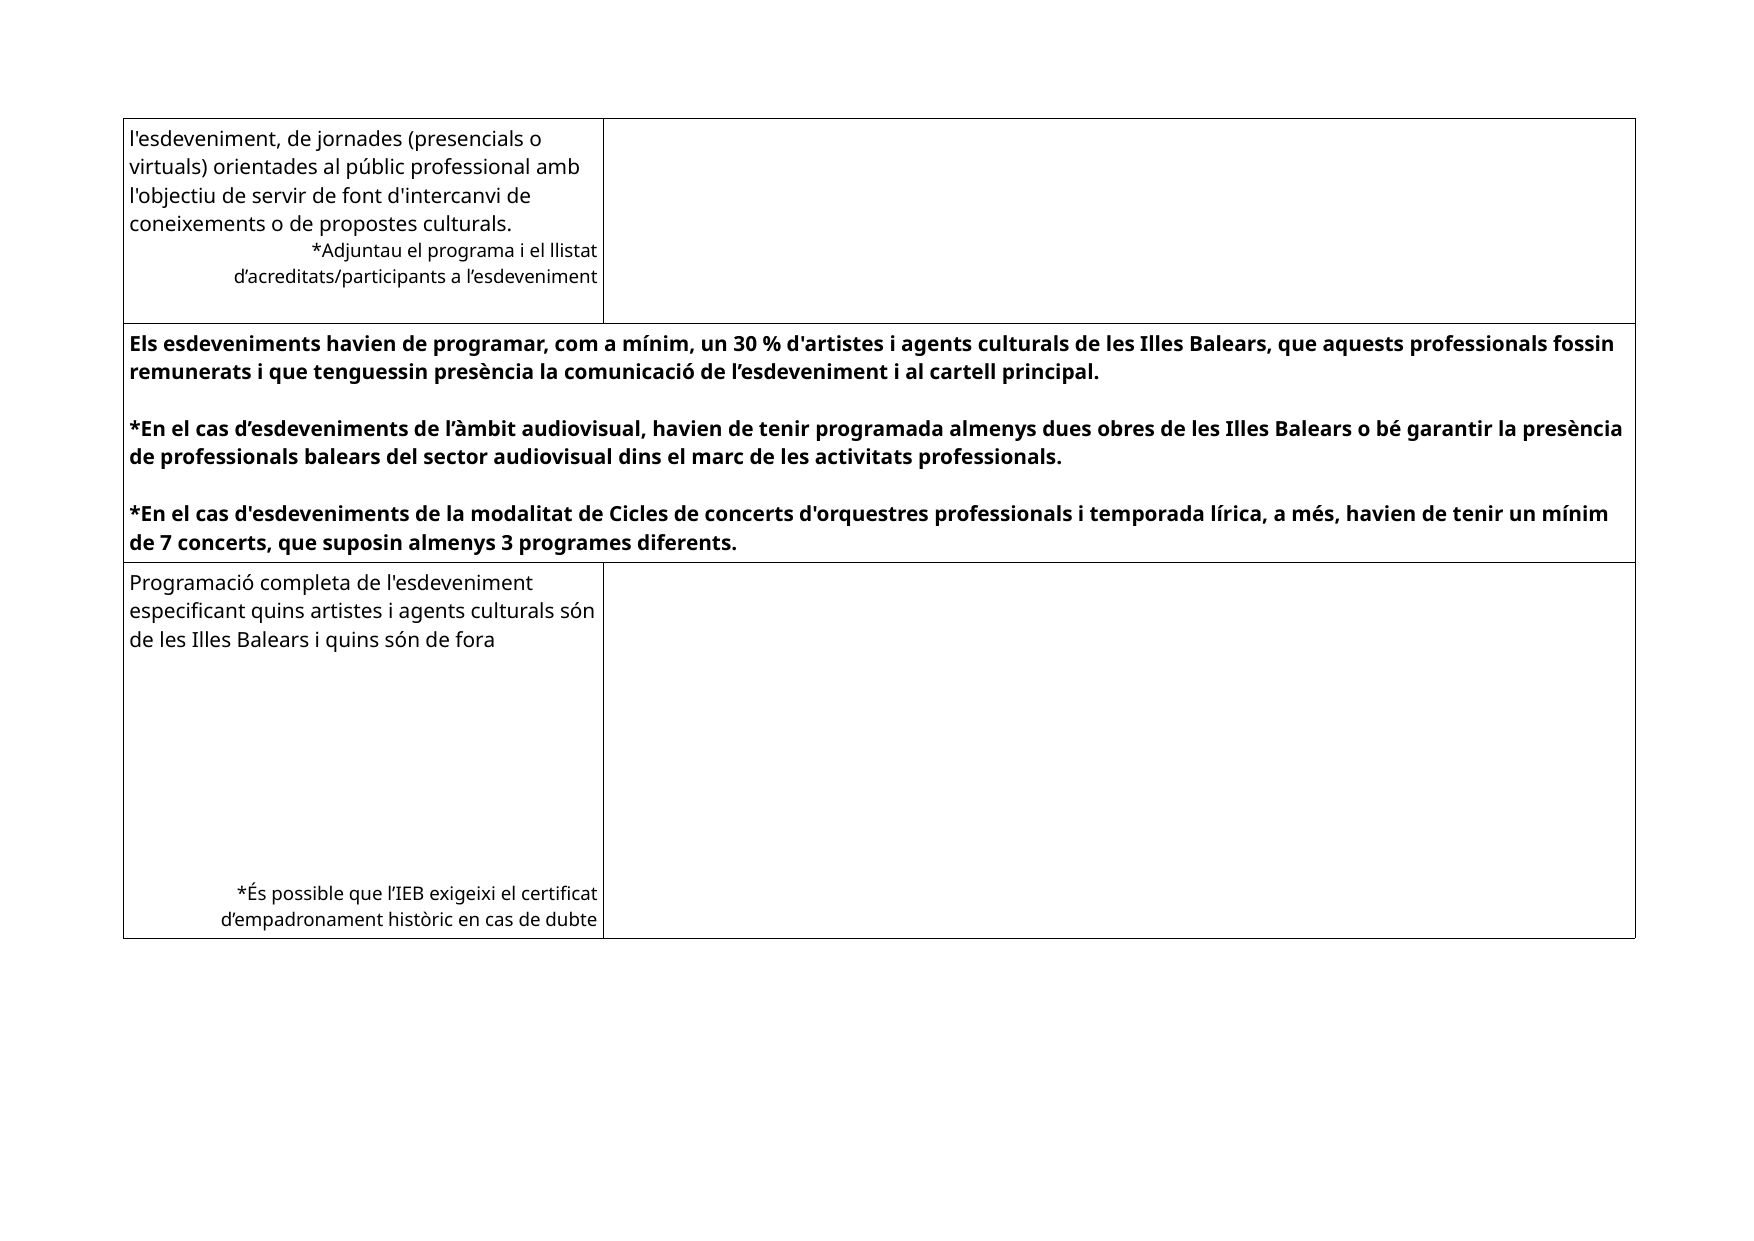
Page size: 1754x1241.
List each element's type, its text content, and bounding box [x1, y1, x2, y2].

table_cell l'esdeveniment, de jornades (presencials o virtuals) orientades al públic professional amb l'objectiu de servir de font d'intercanvi de coneixements o de propostes culturals. *Adjuntau el programa i el llistat d’acreditats/participants a l’esdeveniment [124, 119, 603, 323]
table_cell Els esdeveniments havien de programar, com a mínim, un 30 % d'artistes i agents culturals de les Illes Balears, que aquests professionals fossin remunerats i que tenguessin presència la comunicació de l’esdeveniment i al cartell principal. *En el cas d’esdeveniments de l’àmbit audiovisual, havien de tenir programada almenys dues obres de les Illes Balears o bé garantir la presència de professionals balears del sector audiovisual dins el marc de les activitats professionals. *En el cas d'esdeveniments de la modalitat de Cicles de concerts d'orquestres professionals i temporada lírica, a més, havien de tenir un mínim de 7 concerts, que suposin almenys 3 programes diferents. [124, 324, 1635, 562]
table_cell [604, 119, 1635, 323]
table_cell Programació completa de l'esdeveniment especificant quins artistes i agents culturals són de les Illes Balears i quins són de fora *És possible que l’IEB exigeixi el certificat d’empadronament històric en cas de dubte [124, 563, 603, 937]
table_cell [604, 563, 1635, 937]
